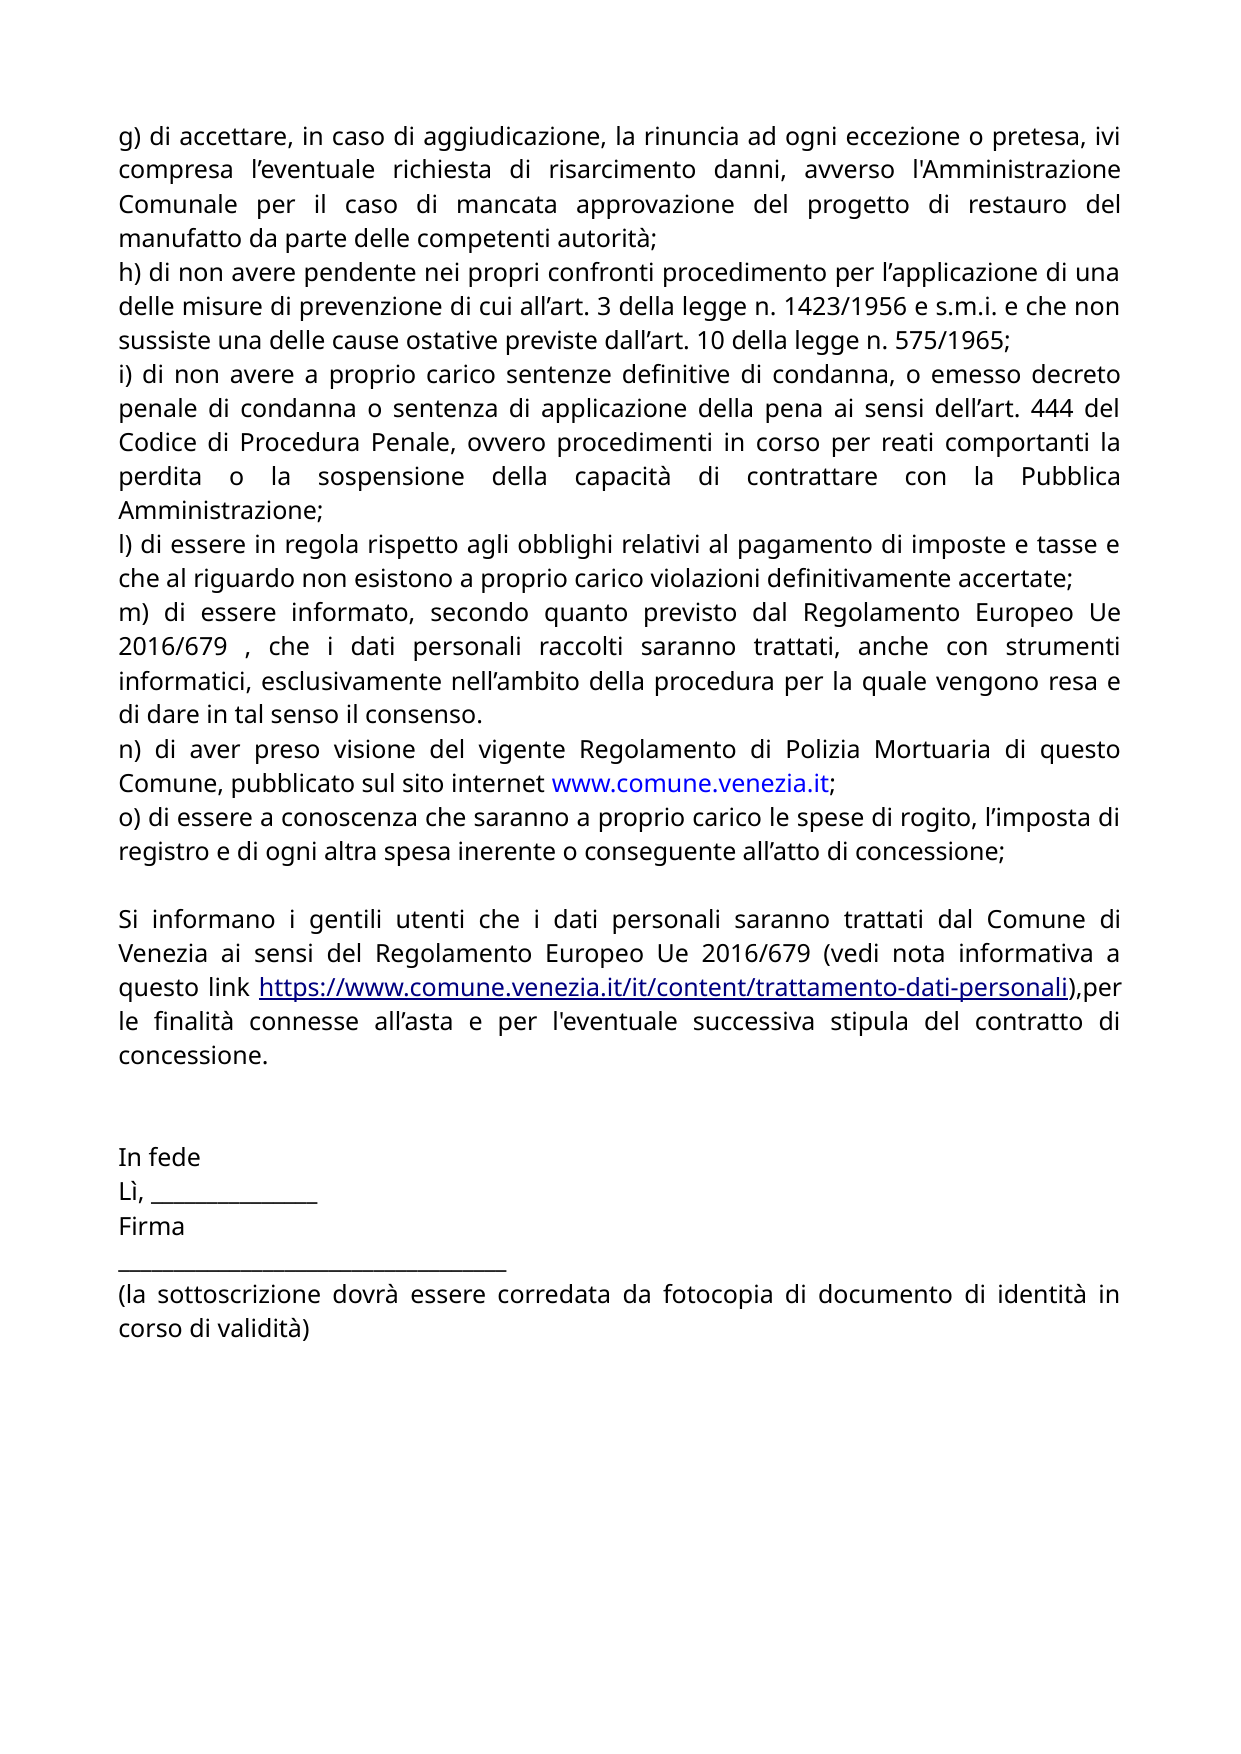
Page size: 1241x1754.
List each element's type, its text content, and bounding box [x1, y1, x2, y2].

text m) di essere informato, secondo quanto previsto dal Regolamento Europeo Ue 2016/679 , che i dati personali raccolti saranno trattati, anche con strumenti informatici, esclusivamente nell’ambito della procedura per la quale vengono resa e di dare in tal senso il consenso. [118, 595, 1122, 731]
text Firma [118, 1208, 1122, 1242]
text (la sottoscrizione dovrà essere corredata da fotocopia di documento di identità in corso di validità) [118, 1276, 1122, 1344]
text Si informano i gentili utenti che i dati personali saranno trattati dal Comune di Venezia ai sensi del Regolamento Europeo Ue 2016/679 (vedi nota informativa a questo link https://www.comune.venezia.it/it/content/trattamento-dati-personali),per le finalità connesse all’asta e per l'eventuale successiva stipula del contratto di concessione. [118, 902, 1122, 1072]
text i) di non avere a proprio carico sentenze definitive di condanna, o emesso decreto penale di condanna o sentenza di applicazione della pena ai sensi dell’art. 444 del Codice di Procedura Penale, ovvero procedimenti in corso per reati comportanti la perdita o la sospensione della capacità di contrattare con la Pubblica Amministrazione; [118, 357, 1122, 527]
text g) di accettare, in caso di aggiudicazione, la rinuncia ad ogni eccezione o pretesa, ivi compresa l’eventuale richiesta di risarcimento danni, avverso l'Amministrazione Comunale per il caso di mancata approvazione del progetto di restauro del manufatto da parte delle competenti autorità; [118, 118, 1122, 254]
text l) di essere in regola rispetto agli obblighi relativi al pagamento di imposte e tasse e che al riguardo non esistono a proprio carico violazioni definitivamente accertate; [118, 527, 1122, 595]
text o) di essere a conoscenza che saranno a proprio carico le spese di rogito, l’imposta di registro e di ogni altra spesa inerente o conseguente all’atto di concessione; [118, 799, 1122, 867]
text h) di non avere pendente nei propri confronti procedimento per l’applicazione di una delle misure di prevenzione di cui all’art. 3 della legge n. 1423/1956 e s.m.i. e che non sussiste una delle cause ostative previste dall’art. 10 della legge n. 575/1965; [118, 254, 1122, 357]
text ___________________________________ [118, 1242, 1122, 1276]
text n) di aver preso visione del vigente Regolamento di Polizia Mortuaria di questo Comune, pubblicato sul sito internet www.comune.venezia.it; [118, 731, 1122, 799]
text Lì, _______________ [118, 1174, 1122, 1208]
text In fede [118, 1140, 1122, 1174]
